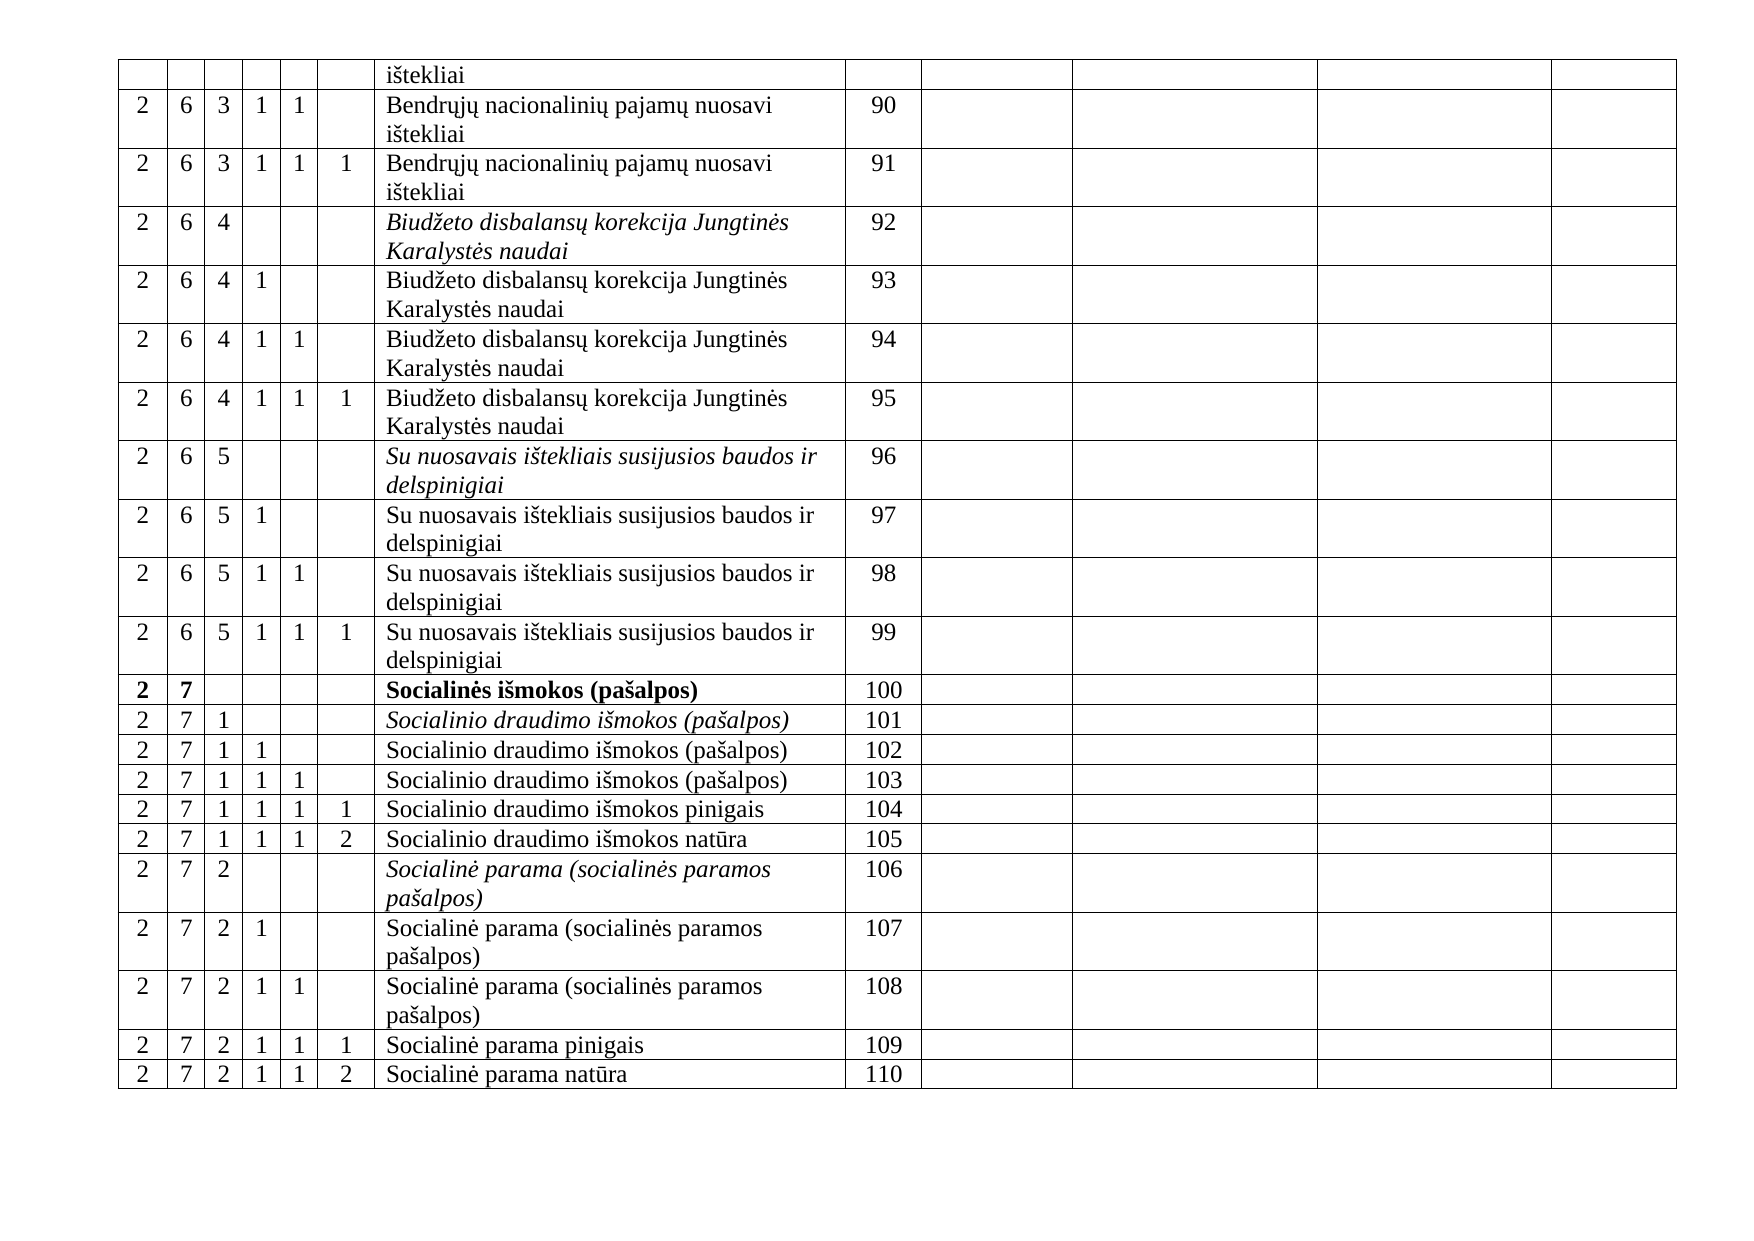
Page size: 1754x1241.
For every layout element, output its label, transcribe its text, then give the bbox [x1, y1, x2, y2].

table_cell [318, 207, 374, 264]
table_cell [1073, 60, 1317, 89]
table_cell [1073, 383, 1317, 440]
table_cell [1318, 558, 1551, 616]
table_cell [318, 705, 374, 734]
table_cell [1073, 324, 1317, 382]
table_cell [1552, 1030, 1676, 1058]
table_cell 1 [281, 90, 317, 147]
table_cell [1552, 735, 1676, 764]
table_cell 1 [281, 971, 317, 1029]
table_cell [1552, 383, 1676, 440]
table_cell 107 [846, 913, 921, 970]
table_cell 1 [243, 795, 280, 823]
table_cell Su nuosavais ištekliais susijusios baudos ir delspinigiai [375, 441, 845, 499]
table_cell 1 [243, 913, 280, 970]
table_cell 2 [119, 558, 167, 616]
table_cell 92 [846, 207, 921, 264]
table_cell 2 [119, 1060, 167, 1088]
table_cell [1552, 149, 1676, 206]
table_cell 2 [119, 383, 167, 440]
table_cell 1 [281, 617, 317, 674]
table_cell 1 [318, 617, 374, 674]
table_cell [243, 207, 280, 264]
table_cell [922, 383, 1072, 440]
table_cell [1552, 795, 1676, 823]
table_cell 1 [205, 705, 242, 734]
table_cell [281, 266, 317, 323]
table_cell [1552, 266, 1676, 323]
table_cell [1318, 266, 1551, 323]
table_cell Socialinio draudimo išmokos (pašalpos) [375, 705, 845, 734]
table_cell [119, 60, 167, 89]
table_cell [318, 558, 374, 616]
table_cell 96 [846, 441, 921, 499]
table_cell [1073, 795, 1317, 823]
table_cell 1 [281, 795, 317, 823]
table_cell [1552, 558, 1676, 616]
table_cell [205, 60, 242, 89]
table_cell [1073, 149, 1317, 206]
table_cell 109 [846, 1030, 921, 1058]
table_cell [1552, 854, 1676, 912]
table_cell [922, 913, 1072, 970]
table_cell 100 [846, 675, 921, 704]
table_cell [922, 854, 1072, 912]
table_cell [922, 149, 1072, 206]
table_cell 106 [846, 854, 921, 912]
table_cell [1318, 705, 1551, 734]
table_cell [1552, 675, 1676, 704]
table_cell [1318, 324, 1551, 382]
table_cell 7 [168, 1060, 204, 1088]
table_cell 1 [318, 383, 374, 440]
table_cell 1 [318, 795, 374, 823]
table_cell [1552, 90, 1676, 147]
table_cell 2 [119, 1030, 167, 1058]
table_cell Socialinė parama pinigais [375, 1030, 845, 1058]
table_cell 110 [846, 1060, 921, 1088]
table_cell 1 [281, 149, 317, 206]
table_cell 103 [846, 765, 921, 793]
table_cell [1073, 617, 1317, 674]
table_cell 108 [846, 971, 921, 1029]
table_cell [1318, 854, 1551, 912]
table_cell [1318, 617, 1551, 674]
table_cell [1073, 441, 1317, 499]
table_cell [318, 765, 374, 793]
table_cell 1 [281, 383, 317, 440]
table_cell [922, 441, 1072, 499]
table_cell 2 [205, 1030, 242, 1058]
table_cell [1073, 500, 1317, 557]
table_cell Bendrųjų nacionalinių pajamų nuosavi ištekliai [375, 90, 845, 147]
table_cell 5 [205, 500, 242, 557]
table_cell Su nuosavais ištekliais susijusios baudos ir delspinigiai [375, 500, 845, 557]
table_cell 1 [281, 324, 317, 382]
table_cell 1 [205, 824, 242, 853]
table_cell 1 [243, 765, 280, 793]
table_cell 2 [119, 705, 167, 734]
table_cell [318, 500, 374, 557]
table_cell Bendrųjų nacionalinių pajamų nuosavi ištekliai [375, 149, 845, 206]
table_cell 2 [119, 675, 167, 704]
table_cell 94 [846, 324, 921, 382]
table_cell Socialinio draudimo išmokos natūra [375, 824, 845, 853]
table_cell 1 [243, 90, 280, 147]
table_cell 2 [205, 1060, 242, 1088]
table_cell [922, 765, 1072, 793]
table_cell [1073, 1030, 1317, 1058]
table_cell 6 [168, 324, 204, 382]
table_cell 2 [119, 441, 167, 499]
table_cell [1552, 824, 1676, 853]
table_cell [922, 735, 1072, 764]
table_cell 1 [318, 149, 374, 206]
table_cell 7 [168, 854, 204, 912]
table_cell [318, 266, 374, 323]
table_cell 1 [243, 1060, 280, 1088]
table_cell [1318, 149, 1551, 206]
table_cell 90 [846, 90, 921, 147]
table_cell [281, 675, 317, 704]
table_cell [922, 500, 1072, 557]
table_cell [1552, 500, 1676, 557]
table_cell 1 [243, 735, 280, 764]
table_cell 2 [318, 1060, 374, 1088]
table_cell [922, 207, 1072, 264]
table_cell [1552, 617, 1676, 674]
table_cell Socialinė parama (socialinės paramos pašalpos) [375, 913, 845, 970]
table_cell 2 [119, 795, 167, 823]
table_cell 1 [243, 324, 280, 382]
table_cell [1073, 705, 1317, 734]
table_cell 7 [168, 765, 204, 793]
table_cell [1552, 60, 1676, 89]
table_cell 1 [281, 1030, 317, 1058]
table_cell 6 [168, 441, 204, 499]
table_cell 4 [205, 324, 242, 382]
table_cell 2 [119, 824, 167, 853]
table_cell [1318, 441, 1551, 499]
table_cell 5 [205, 441, 242, 499]
table_cell 2 [119, 765, 167, 793]
table_cell [1318, 824, 1551, 853]
table_cell 1 [243, 558, 280, 616]
table_cell [205, 675, 242, 704]
table_cell 95 [846, 383, 921, 440]
table_cell [1552, 913, 1676, 970]
table_cell [243, 60, 280, 89]
table_cell 101 [846, 705, 921, 734]
table_cell 2 [318, 824, 374, 853]
table_cell [243, 441, 280, 499]
table_cell [281, 500, 317, 557]
table_cell [168, 60, 204, 89]
table_cell [243, 705, 280, 734]
table_cell [1073, 1060, 1317, 1088]
table_cell 7 [168, 913, 204, 970]
table_cell [281, 441, 317, 499]
table_cell 98 [846, 558, 921, 616]
table_cell 2 [205, 913, 242, 970]
table_cell [1318, 913, 1551, 970]
table_cell [1318, 1060, 1551, 1088]
table_cell Socialinė parama (socialinės paramos pašalpos) [375, 854, 845, 912]
table_cell [922, 705, 1072, 734]
table_cell 6 [168, 500, 204, 557]
table_cell 5 [205, 617, 242, 674]
table_cell 2 [119, 149, 167, 206]
table_cell 7 [168, 675, 204, 704]
table_cell 91 [846, 149, 921, 206]
table_cell ištekliai [375, 60, 845, 89]
table_cell [318, 90, 374, 147]
table_cell 2 [119, 735, 167, 764]
table_cell [318, 441, 374, 499]
table_cell [1318, 60, 1551, 89]
table_cell [1552, 765, 1676, 793]
table_cell 6 [168, 266, 204, 323]
table_cell 6 [168, 558, 204, 616]
table_cell 1 [281, 824, 317, 853]
table_cell 1 [243, 383, 280, 440]
table_cell [922, 266, 1072, 323]
table_cell [922, 824, 1072, 853]
table_cell 102 [846, 735, 921, 764]
table_cell [281, 207, 317, 264]
table_cell 3 [205, 149, 242, 206]
table_cell [922, 558, 1072, 616]
table_cell 93 [846, 266, 921, 323]
table_cell [1073, 735, 1317, 764]
table_cell Socialinio draudimo išmokos (pašalpos) [375, 765, 845, 793]
table_cell [1318, 765, 1551, 793]
table_cell [1073, 675, 1317, 704]
table_cell [1552, 207, 1676, 264]
table_cell [1318, 90, 1551, 147]
table_cell [1318, 971, 1551, 1029]
table_cell [922, 617, 1072, 674]
table_cell [243, 675, 280, 704]
table_cell [1073, 971, 1317, 1029]
table_cell [318, 675, 374, 704]
table_cell 2 [119, 207, 167, 264]
table_cell 2 [119, 617, 167, 674]
table_cell 6 [168, 383, 204, 440]
table_cell 1 [243, 1030, 280, 1058]
table_cell [922, 675, 1072, 704]
table_cell Socialinio draudimo išmokos pinigais [375, 795, 845, 823]
table_cell 7 [168, 1030, 204, 1058]
table_cell [318, 971, 374, 1029]
table_cell 2 [119, 324, 167, 382]
table_cell [243, 854, 280, 912]
table_cell [922, 795, 1072, 823]
table_cell Su nuosavais ištekliais susijusios baudos ir delspinigiai [375, 617, 845, 674]
table_cell 7 [168, 971, 204, 1029]
table_cell 5 [205, 558, 242, 616]
table_cell 2 [119, 90, 167, 147]
table_cell Socialinio draudimo išmokos (pašalpos) [375, 735, 845, 764]
table_cell 1 [243, 617, 280, 674]
table_cell [1318, 675, 1551, 704]
table_cell [281, 913, 317, 970]
table_cell Socialinė parama (socialinės paramos pašalpos) [375, 971, 845, 1029]
table_cell [922, 971, 1072, 1029]
table_cell 1 [243, 266, 280, 323]
table_cell 2 [119, 971, 167, 1029]
table_cell 1 [281, 558, 317, 616]
table_cell 1 [243, 824, 280, 853]
table_cell Su nuosavais ištekliais susijusios baudos ir delspinigiai [375, 558, 845, 616]
table_cell 104 [846, 795, 921, 823]
table_cell [1552, 971, 1676, 1029]
table_cell [1073, 765, 1317, 793]
table_cell [1073, 266, 1317, 323]
table_cell 1 [205, 795, 242, 823]
table_cell 4 [205, 383, 242, 440]
table_cell 2 [119, 266, 167, 323]
table_cell 2 [119, 500, 167, 557]
table_cell 97 [846, 500, 921, 557]
table_cell Biudžeto disbalansų korekcija Jungtinės Karalystės naudai [375, 207, 845, 264]
table_cell Biudžeto disbalansų korekcija Jungtinės Karalystės naudai [375, 324, 845, 382]
table_cell [318, 735, 374, 764]
table_cell [1318, 383, 1551, 440]
table_cell [1318, 735, 1551, 764]
table_cell 4 [205, 207, 242, 264]
table_cell 1 [318, 1030, 374, 1058]
table_cell [1073, 824, 1317, 853]
table_cell [281, 735, 317, 764]
table_cell 1 [205, 735, 242, 764]
table_cell [1073, 207, 1317, 264]
table_cell 2 [205, 971, 242, 1029]
table_cell [281, 854, 317, 912]
table_cell [1552, 441, 1676, 499]
table_cell 1 [243, 971, 280, 1029]
table_cell [1552, 1060, 1676, 1088]
table_cell 1 [243, 149, 280, 206]
table_cell 6 [168, 207, 204, 264]
table_cell [1073, 854, 1317, 912]
table_cell Socialinė parama natūra [375, 1060, 845, 1088]
table_cell [1073, 558, 1317, 616]
table_cell Biudžeto disbalansų korekcija Jungtinės Karalystės naudai [375, 383, 845, 440]
table_cell 6 [168, 90, 204, 147]
table_cell 2 [205, 854, 242, 912]
table_cell [1073, 913, 1317, 970]
table_cell 7 [168, 824, 204, 853]
table_cell [1552, 324, 1676, 382]
table_cell 1 [281, 1060, 317, 1088]
table_cell [1318, 1030, 1551, 1058]
table_cell 7 [168, 735, 204, 764]
table_cell 7 [168, 705, 204, 734]
table_cell 6 [168, 149, 204, 206]
table_cell [1318, 500, 1551, 557]
table_cell 7 [168, 795, 204, 823]
table_cell [318, 854, 374, 912]
table_cell [318, 324, 374, 382]
table_cell [922, 1060, 1072, 1088]
table_cell [922, 90, 1072, 147]
table_cell [1552, 705, 1676, 734]
table_cell [281, 60, 317, 89]
table_cell 2 [119, 913, 167, 970]
table_cell 1 [205, 765, 242, 793]
table_cell [281, 705, 317, 734]
table_cell [318, 913, 374, 970]
table_cell [846, 60, 921, 89]
table_cell 4 [205, 266, 242, 323]
table_cell [922, 324, 1072, 382]
table_cell 6 [168, 617, 204, 674]
table_cell [922, 60, 1072, 89]
table_cell 2 [119, 854, 167, 912]
table_cell 3 [205, 90, 242, 147]
table_cell 105 [846, 824, 921, 853]
table_cell Biudžeto disbalansų korekcija Jungtinės Karalystės naudai [375, 266, 845, 323]
table_cell [1073, 90, 1317, 147]
table_cell 1 [281, 765, 317, 793]
table_cell [922, 1030, 1072, 1058]
table_cell 1 [243, 500, 280, 557]
table_cell Socialinės išmokos (pašalpos) [375, 675, 845, 704]
table_cell [318, 60, 374, 89]
table_cell 99 [846, 617, 921, 674]
table_cell [1318, 207, 1551, 264]
table_cell [1318, 795, 1551, 823]
